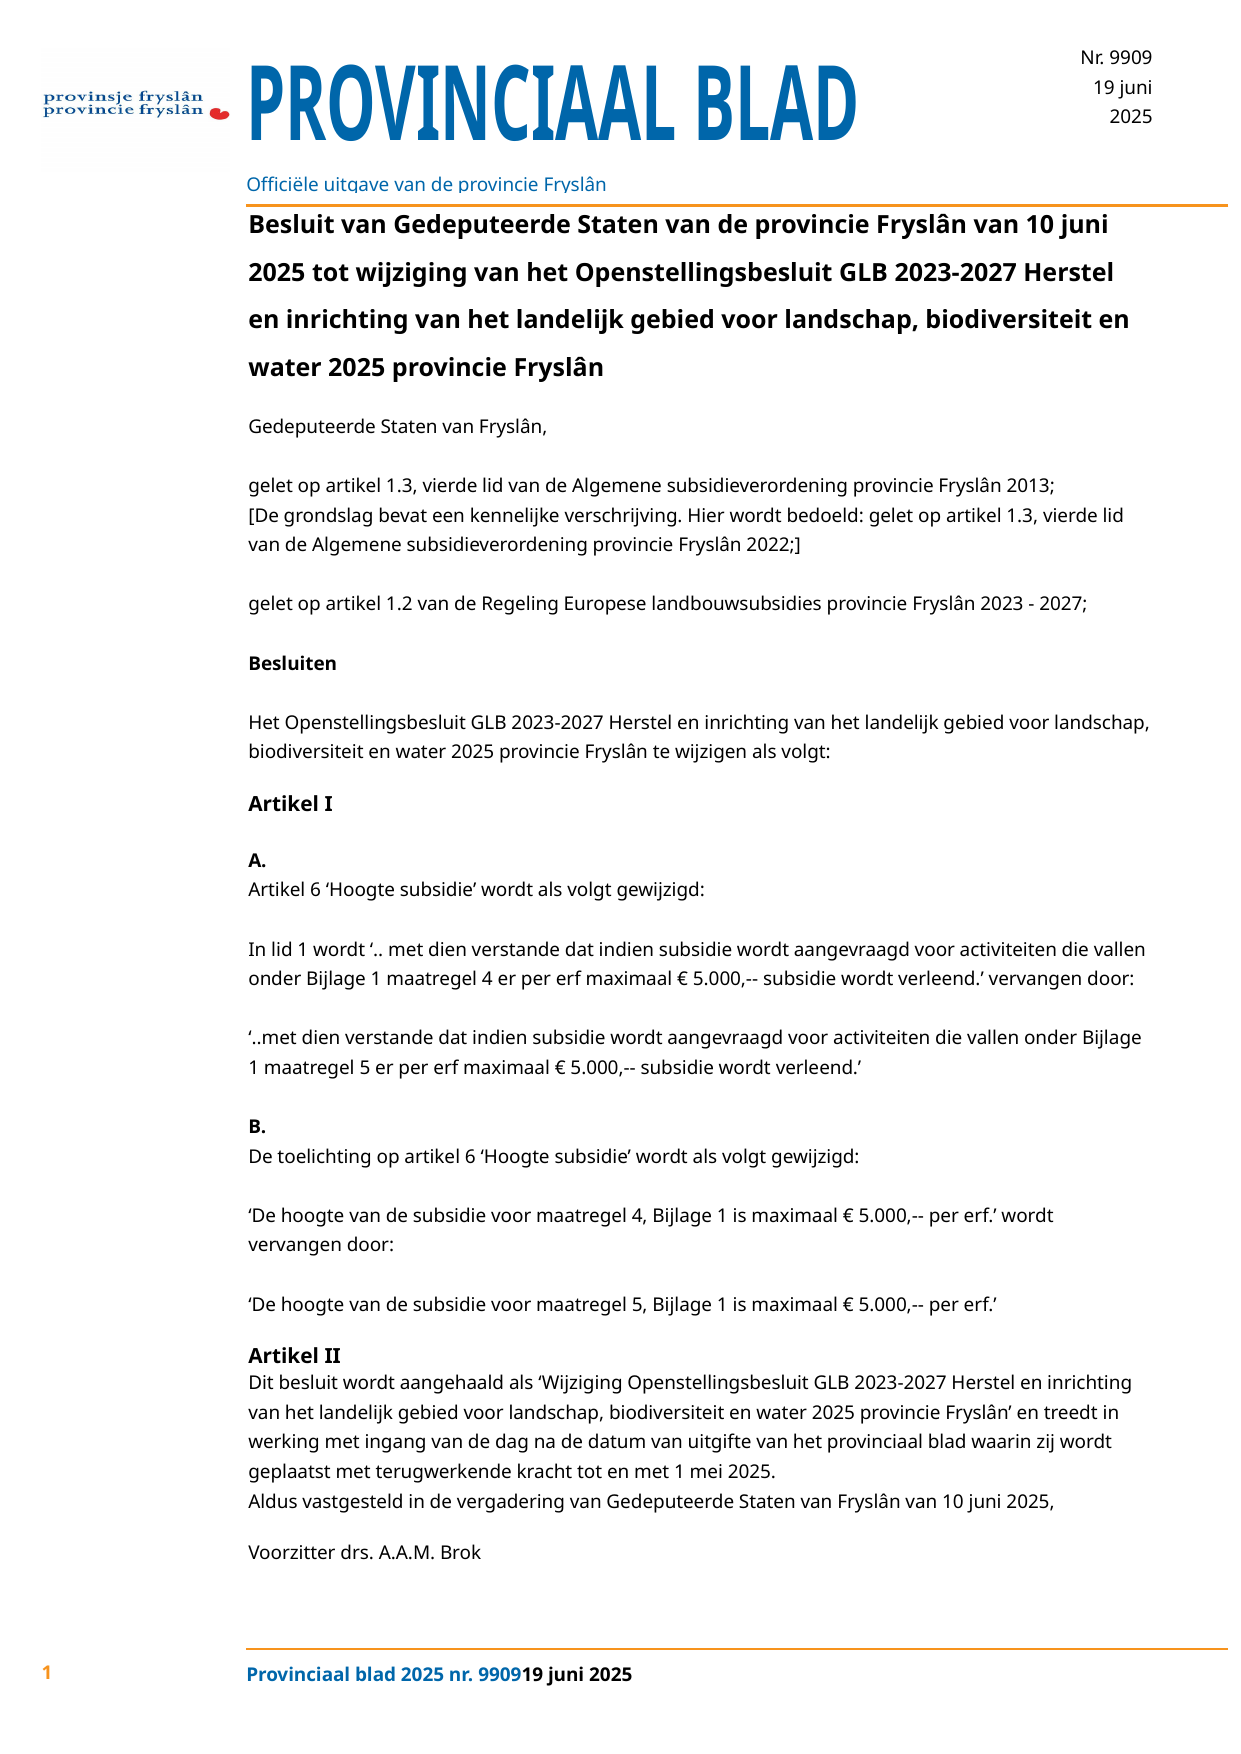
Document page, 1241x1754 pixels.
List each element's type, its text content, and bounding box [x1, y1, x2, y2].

text [De grondslag bevat een kennelijke verschrijving. Hier wordt bedoeld: gelet op artikel 1.3, vierde lid van de Algemene subsidieverordening provincie Fryslân 2022;] [248, 502, 1152, 557]
text Artikel 6 ‘Hoogte subsidie’ wordt als volgt gewijzigd: [248, 877, 1152, 902]
text A. [248, 847, 1152, 873]
text Artikel II [248, 1341, 1152, 1369]
picture [41, 47, 231, 172]
text Artikel I [248, 789, 1152, 817]
text Besluiten [248, 650, 1152, 676]
text Het Openstellingsbesluit GLB 2023-2027 Herstel en inrichting van het landelijk gebied voor landschap, biodiversiteit en water 2025 provincie Fryslân te wijzigen als volgt: [248, 709, 1152, 764]
text gelet op artikel 1.3, vierde lid van de Algemene subsidieverordening provincie Fryslân 2013; [248, 472, 1152, 498]
text De toelichting op artikel 6 ‘Hoogte subsidie’ wordt als volgt gewijzigd: [248, 1143, 1152, 1168]
text Dit besluit wordt aangehaald als ‘Wijziging Openstellingsbesluit GLB 2023-2027 Herstel en inrichting van het landelijk gebied voor landschap, biodiversiteit en water 2025 provincie Fryslân’ en treedt in werking met ingang van de dag na de datum van uitgifte van het provinciaal blad waarin zij wordt geplaatst met terugwerkende kracht tot en met 1 mei 2025. [248, 1369, 1152, 1484]
text In lid 1 wordt ‘.. met dien verstande dat indien subsidie wordt aangevraagd voor activiteiten die vallen onder Bijlage 1 maatregel 4 er per erf maximaal € 5.000,-- subsidie wordt verleend.’ vervangen door: [248, 936, 1152, 991]
text gelet op artikel 1.2 van de Regeling Europese landbouwsubsidies provincie Fryslân 2023 - 2027; [248, 591, 1152, 616]
text Voorzitter drs. A.A.M. Brok [248, 1539, 1152, 1565]
text ‘De hoogte van de subsidie voor maatregel 4, Bijlage 1 is maximaal € 5.000,-- per erf.’ wordt vervangen door: [248, 1202, 1152, 1257]
text ‘..met dien verstande dat indien subsidie wordt aangevraagd voor activiteiten die vallen onder Bijlage 1 maatregel 5 er per erf maximaal € 5.000,-- subsidie wordt verleend.’ [248, 1024, 1152, 1080]
text B. [248, 1113, 1152, 1139]
text Aldus vastgesteld in de vergadering van Gedeputeerde Staten van Fryslân van 10 juni 2025, [248, 1488, 1152, 1514]
text ‘De hoogte van de subsidie voor maatregel 5, Bijlage 1 is maximaal € 5.000,-- per erf.’ [248, 1291, 1152, 1316]
text Gedeputeerde Staten van Fryslân, [248, 413, 1152, 439]
text Besluit van Gedeputeerde Staten van de provincie Fryslân van 10 juni 2025 tot wijziging van het Openstellingsbesluit GLB 2023-2027 Herstel en inrichting van het landelijk gebied voor landschap, biodiversiteit en water 2025 provincie Fryslân [248, 207, 1152, 384]
